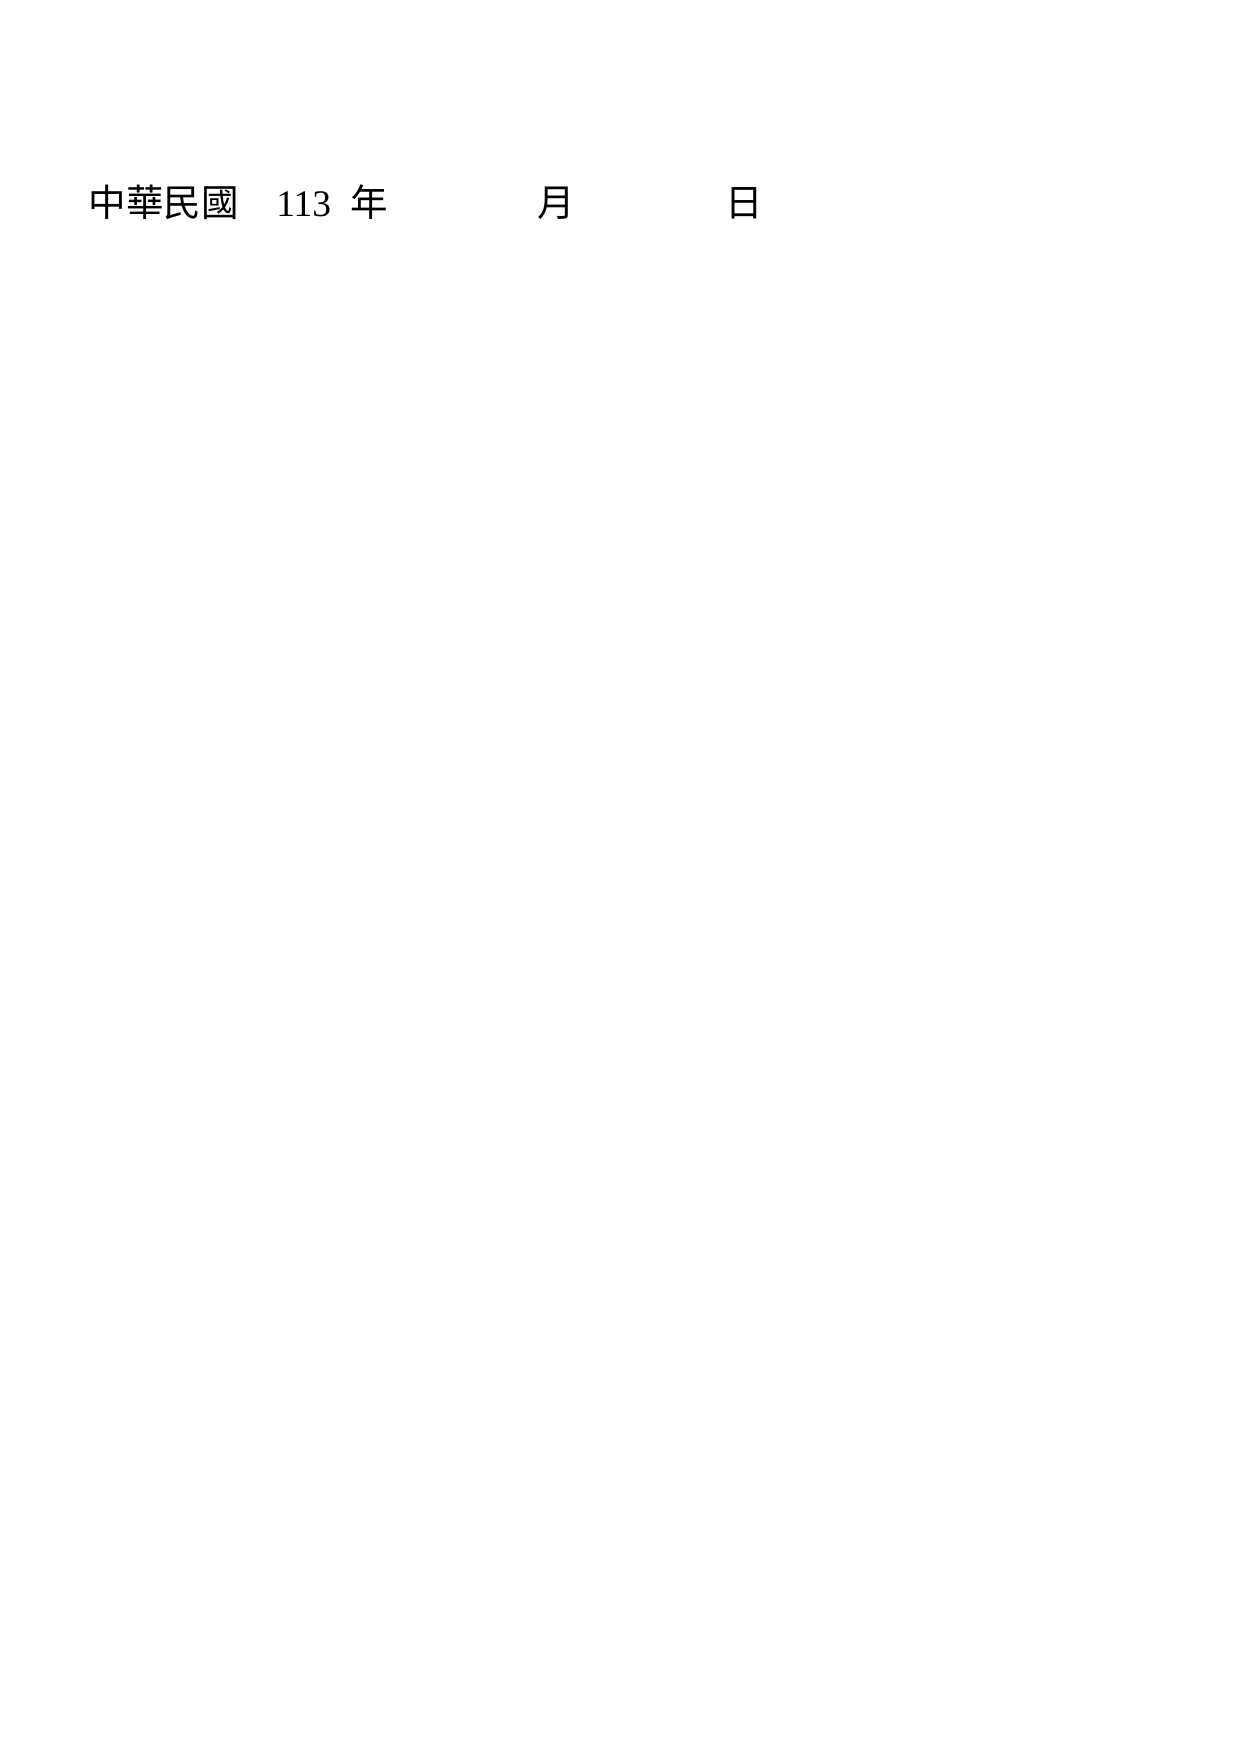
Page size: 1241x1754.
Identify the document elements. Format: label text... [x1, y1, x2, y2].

text 中華民國 113 年 月 日 [89, 158, 1152, 221]
